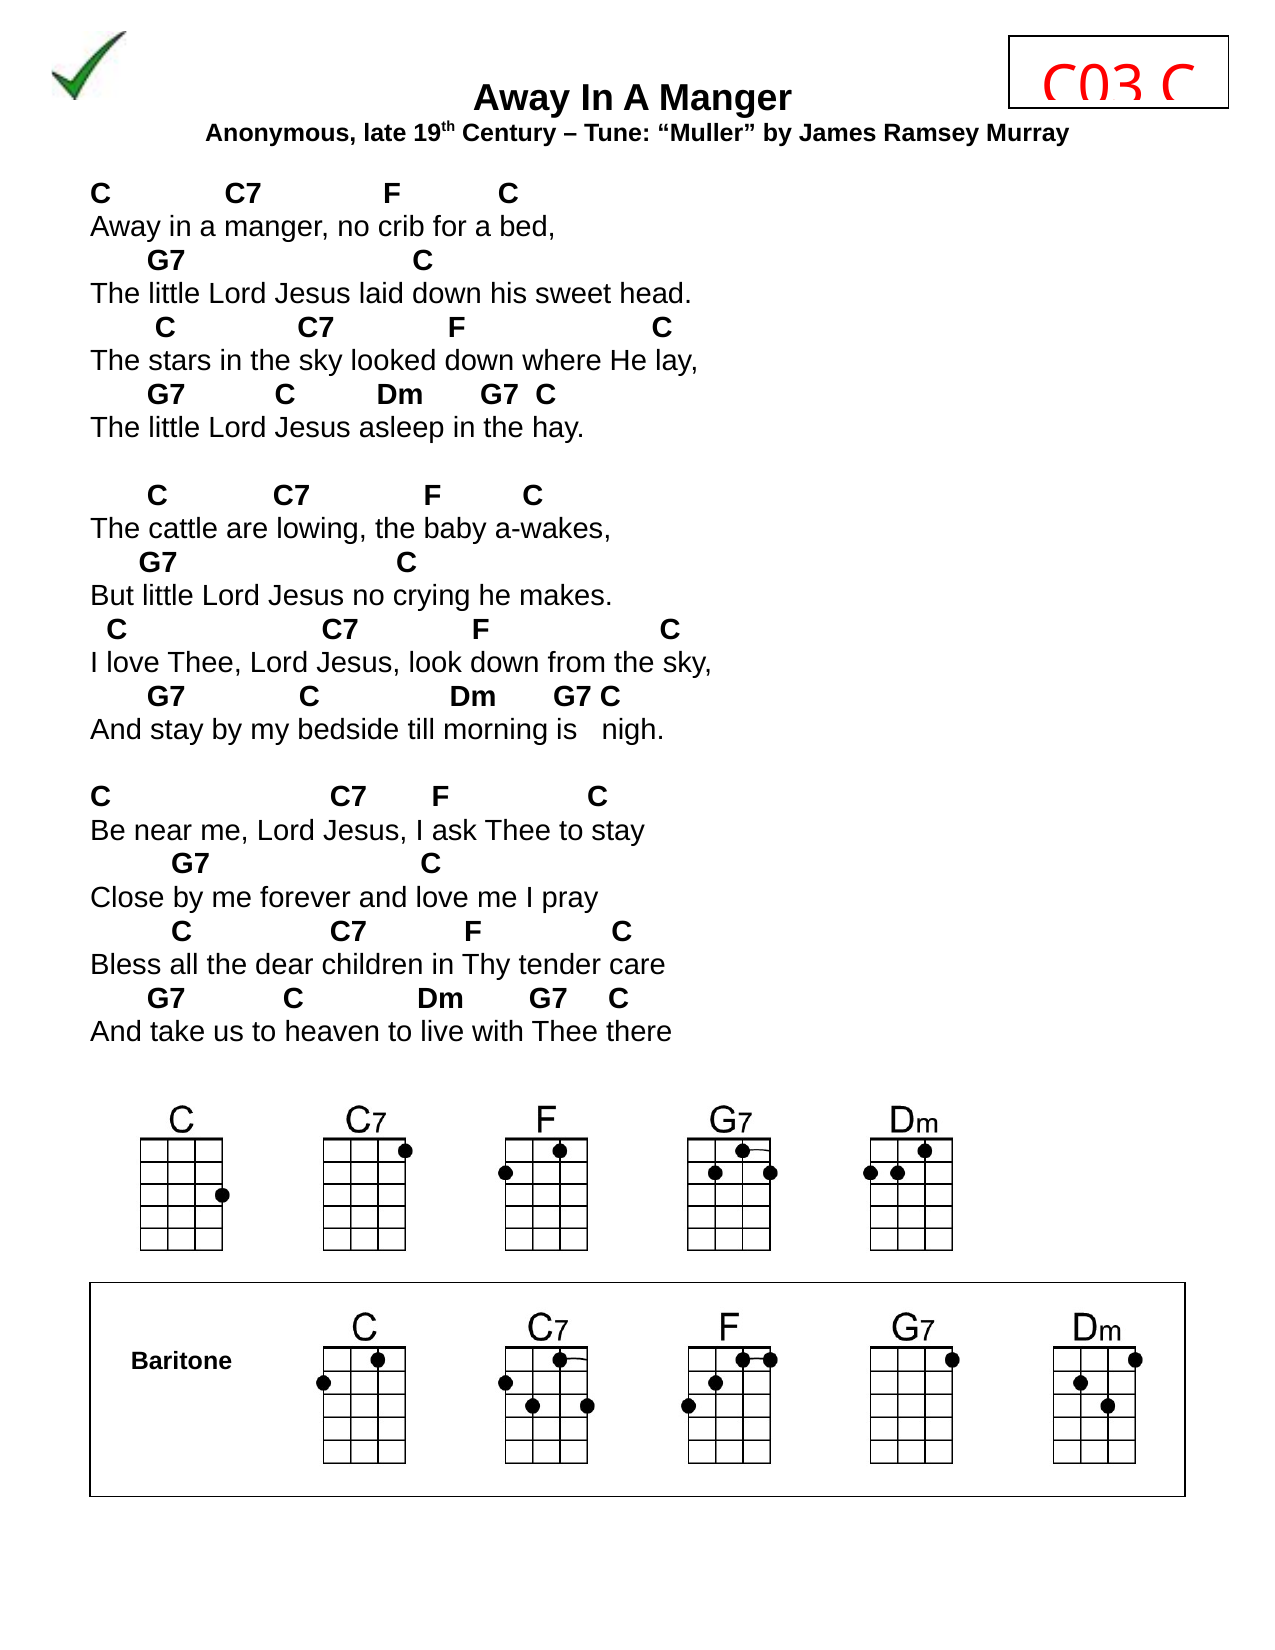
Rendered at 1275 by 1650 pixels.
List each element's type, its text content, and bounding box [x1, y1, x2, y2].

text C C7 F C [90, 310, 1185, 343]
text Away in a manger, no crib for a bed, [90, 209, 1185, 243]
text Away In A Manger [90, 75, 1185, 118]
text Close by me forever and love me I pray [90, 880, 1185, 913]
text G7 C Dm G7 C [90, 377, 1185, 410]
table_header [820, 1076, 1002, 1282]
text G7 C Dm G7 C [90, 981, 1185, 1014]
text The stars in the sky looked down where He lay, [90, 343, 1185, 377]
table_cell [1003, 1283, 1184, 1496]
table_header [638, 1076, 820, 1282]
picture [51, 31, 127, 100]
table_cell [820, 1283, 1002, 1496]
picture [1031, 1288, 1157, 1486]
text G7 C Dm G7 C [90, 679, 1185, 712]
text C C7 F C [90, 176, 1185, 209]
picture [301, 1082, 427, 1272]
table_cell [455, 1283, 637, 1496]
text And take us to heaven to live with Thee there [90, 1014, 1185, 1048]
text C C7 F C [90, 612, 1185, 645]
text C C7 F C [90, 477, 1185, 511]
text C C7 F C [90, 779, 1185, 813]
table_header [1003, 1076, 1185, 1282]
text G7 C [90, 544, 1185, 578]
text The cattle are lowing, the baby a-wakes, [90, 511, 1185, 544]
text G7 C [90, 846, 1185, 880]
text Away In A Manger [1010, 37, 1228, 107]
text Be near me, Lord Jesus, I ask Thee to stay [90, 813, 1185, 846]
picture [848, 1082, 974, 1272]
text Bless all the dear children in Thy tender care [90, 947, 1185, 981]
picture [301, 1288, 427, 1486]
table_header [90, 1076, 272, 1282]
picture [483, 1288, 609, 1486]
table_cell [638, 1283, 820, 1496]
picture [848, 1288, 974, 1486]
picture [666, 1288, 792, 1486]
picture [483, 1082, 609, 1272]
table_header [273, 1076, 455, 1282]
text G7 C [90, 243, 1185, 276]
text But little Lord Jesus no crying he makes. [90, 578, 1185, 612]
text C03 C [1024, 44, 1212, 100]
picture [118, 1082, 244, 1272]
table_cell Baritone [91, 1283, 272, 1496]
text The little Lord Jesus laid down his sweet head. [90, 276, 1185, 310]
picture [666, 1082, 792, 1272]
text The little Lord Jesus asleep in the hay. [90, 410, 1185, 444]
table_cell [273, 1283, 455, 1496]
text I love Thee, Lord Jesus, look down from the sky, [90, 645, 1185, 679]
text C C7 F C [90, 913, 1185, 947]
table_header [455, 1076, 637, 1282]
text Anonymous, late 19th Century – Tune: “Muller” by James Ramsey Murray [90, 118, 1185, 147]
text And stay by my bedside till morning is nigh. [90, 712, 1185, 746]
